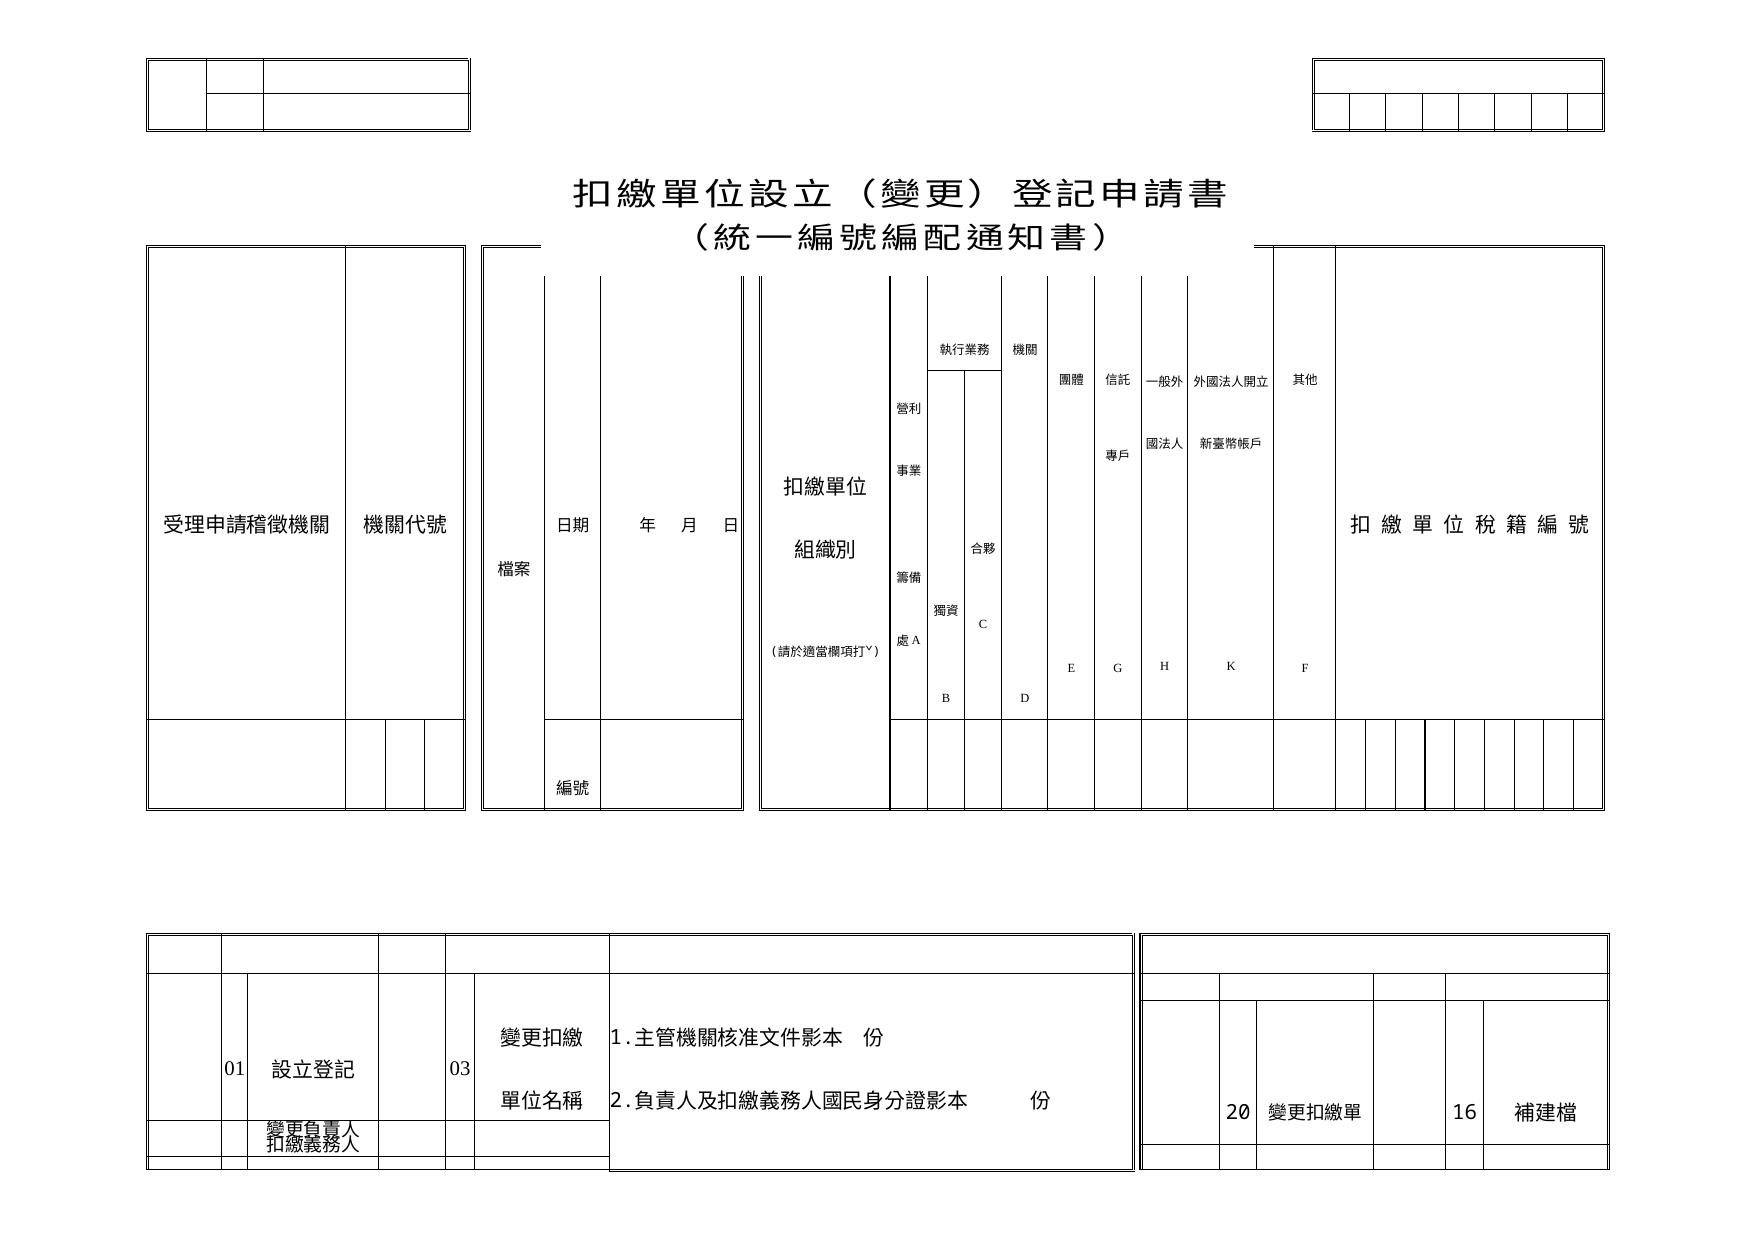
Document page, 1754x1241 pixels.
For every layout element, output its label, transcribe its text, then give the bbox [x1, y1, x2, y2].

table_cell [1274, 720, 1335, 808]
table_cell 補建檔 [1484, 1001, 1607, 1144]
table_cell [1143, 1001, 1219, 1144]
table_cell 停業 [475, 1157, 609, 1168]
table_header 附 件 [610, 936, 1132, 973]
table_header 扣繳單位 組織別 (請於適當欄項打ˇ) [762, 276, 889, 808]
table_header 日期 [545, 276, 600, 719]
table_header 檔案 [484, 248, 544, 808]
table_cell [1455, 720, 1484, 808]
table_cell [264, 94, 468, 128]
table_cell [1315, 94, 1349, 128]
table_cell 地址變更 （遷入） [475, 1121, 609, 1156]
table_cell 49 [1446, 1145, 1483, 1168]
table_cell [1048, 720, 1094, 808]
table_cell [601, 720, 741, 808]
table_cell [346, 720, 385, 808]
table_cell [1396, 720, 1424, 808]
table_cell [149, 1121, 221, 1156]
table_cell [149, 974, 221, 1120]
table_cell [1574, 720, 1602, 808]
table_cell [1350, 94, 1385, 128]
table_header 打ˇ處 [379, 936, 445, 973]
table_cell [379, 1157, 445, 1168]
table_header 機關 D [1002, 276, 1047, 719]
table_cell [1188, 720, 1273, 808]
table_header 稽 徵 機 關 變 更 登 記 說 明 [1143, 936, 1607, 973]
table_cell [149, 1157, 221, 1168]
table_cell 01 [222, 974, 247, 1120]
table_header 日期 [207, 61, 263, 93]
table_header 年 月 日 [601, 276, 741, 719]
table_cell [1515, 720, 1543, 808]
table_cell [1336, 720, 1365, 808]
table_cell 打ˇ處 [1143, 974, 1219, 999]
table_cell [1386, 94, 1422, 128]
table_cell 註銷登記 [248, 1157, 378, 1168]
table_cell [386, 720, 424, 808]
table_header [1135, 934, 1139, 1168]
table_cell [1002, 720, 1047, 808]
table_cell [1374, 1145, 1445, 1168]
table_cell [1568, 94, 1602, 128]
table_header 執行業務 [928, 276, 1001, 370]
table_header 登記原因 [446, 936, 609, 973]
table_header 機關代號 [346, 248, 463, 719]
table_cell [379, 974, 445, 1120]
table_cell 撤銷登記 [1257, 1145, 1373, 1168]
table_header [744, 276, 759, 808]
table_header 扣 繳 單 位 統 一 編 號 [1315, 61, 1602, 93]
table_cell 登記原因 [1220, 974, 1373, 999]
table_header 外國法人開立新臺幣帳戶 K [1188, 248, 1273, 719]
table_cell [149, 720, 345, 808]
table_cell [1544, 720, 1573, 808]
table_cell 變更扣繳單 位統一編號 [1257, 1001, 1373, 1144]
table_cell [1374, 1001, 1445, 1144]
table_cell 打ˇ處 [1374, 974, 1445, 999]
table_header 團體 E [1048, 276, 1094, 719]
table_cell 12 [446, 1157, 474, 1168]
table_cell [1366, 720, 1395, 808]
table_cell [1142, 720, 1187, 808]
table_cell [965, 720, 1001, 808]
table_cell 11 [222, 1157, 247, 1168]
table_header 其他 F [1274, 248, 1335, 719]
table_header 年 月 日 [264, 61, 468, 93]
table_header 扣 繳 單 位 稅 籍 編 號 [1336, 248, 1602, 719]
table_header [466, 245, 481, 808]
table_cell 獨資 B [928, 371, 964, 719]
table_header 收件 [149, 61, 206, 128]
table_cell 1.主管機關核准文件影本 份 2.負責人及扣繳義務人國民身分證影本 份 3.所在地房屋稅單影本，如為承租房屋請加附租賃合約書影本。 4.執行業務及其他所得者註銷時請檢附業務狀況調查紀錄表乙份。 [610, 974, 1132, 1168]
table_cell [1143, 1145, 1219, 1168]
table_cell 02 [222, 1121, 247, 1156]
table_cell 03 [446, 974, 474, 1120]
table_cell [1495, 94, 1531, 128]
table_cell [1423, 94, 1458, 128]
table_cell [928, 720, 964, 808]
table_cell [1095, 720, 1141, 808]
table_header 受理申請稽徵機關 [149, 248, 345, 719]
table_cell 合夥 C [965, 371, 1001, 719]
table_cell 20 [1220, 1001, 1256, 1144]
table_cell 設立登記 [248, 974, 378, 1120]
table_cell 16 [1446, 1001, 1483, 1144]
table_cell [1426, 720, 1454, 808]
table_cell 登記原因 [1446, 974, 1607, 999]
table_cell 17 [1220, 1145, 1256, 1168]
table_header 信託 專戶 G [1095, 276, 1141, 719]
table_cell [1485, 720, 1514, 808]
table_header 一般外國法人 H [1142, 276, 1187, 719]
table_header 打ˇ處 [149, 936, 221, 973]
table_cell [1532, 94, 1567, 128]
table_cell [1459, 94, 1494, 128]
table_header 營利事業 籌備處A [891, 276, 927, 719]
table_cell [425, 720, 463, 808]
text （統一編號編配通知書） [547, 214, 1254, 257]
table_cell [891, 720, 927, 808]
table_cell 變更扣繳 單位名稱 [475, 974, 609, 1120]
table_cell 變更負責人 扣繳義務人 [248, 1121, 378, 1156]
table_cell 編號 [207, 94, 263, 128]
table_cell 04 [446, 1121, 474, 1156]
table_cell [379, 1121, 445, 1156]
text 扣繳單位設立（變更）登記申請書 [547, 169, 1254, 214]
table_header [471, 59, 1312, 128]
table_cell 資料釐正 [1484, 1145, 1607, 1168]
table_cell 編號 [545, 720, 600, 808]
table_header 登 記 原 因 [222, 936, 378, 973]
